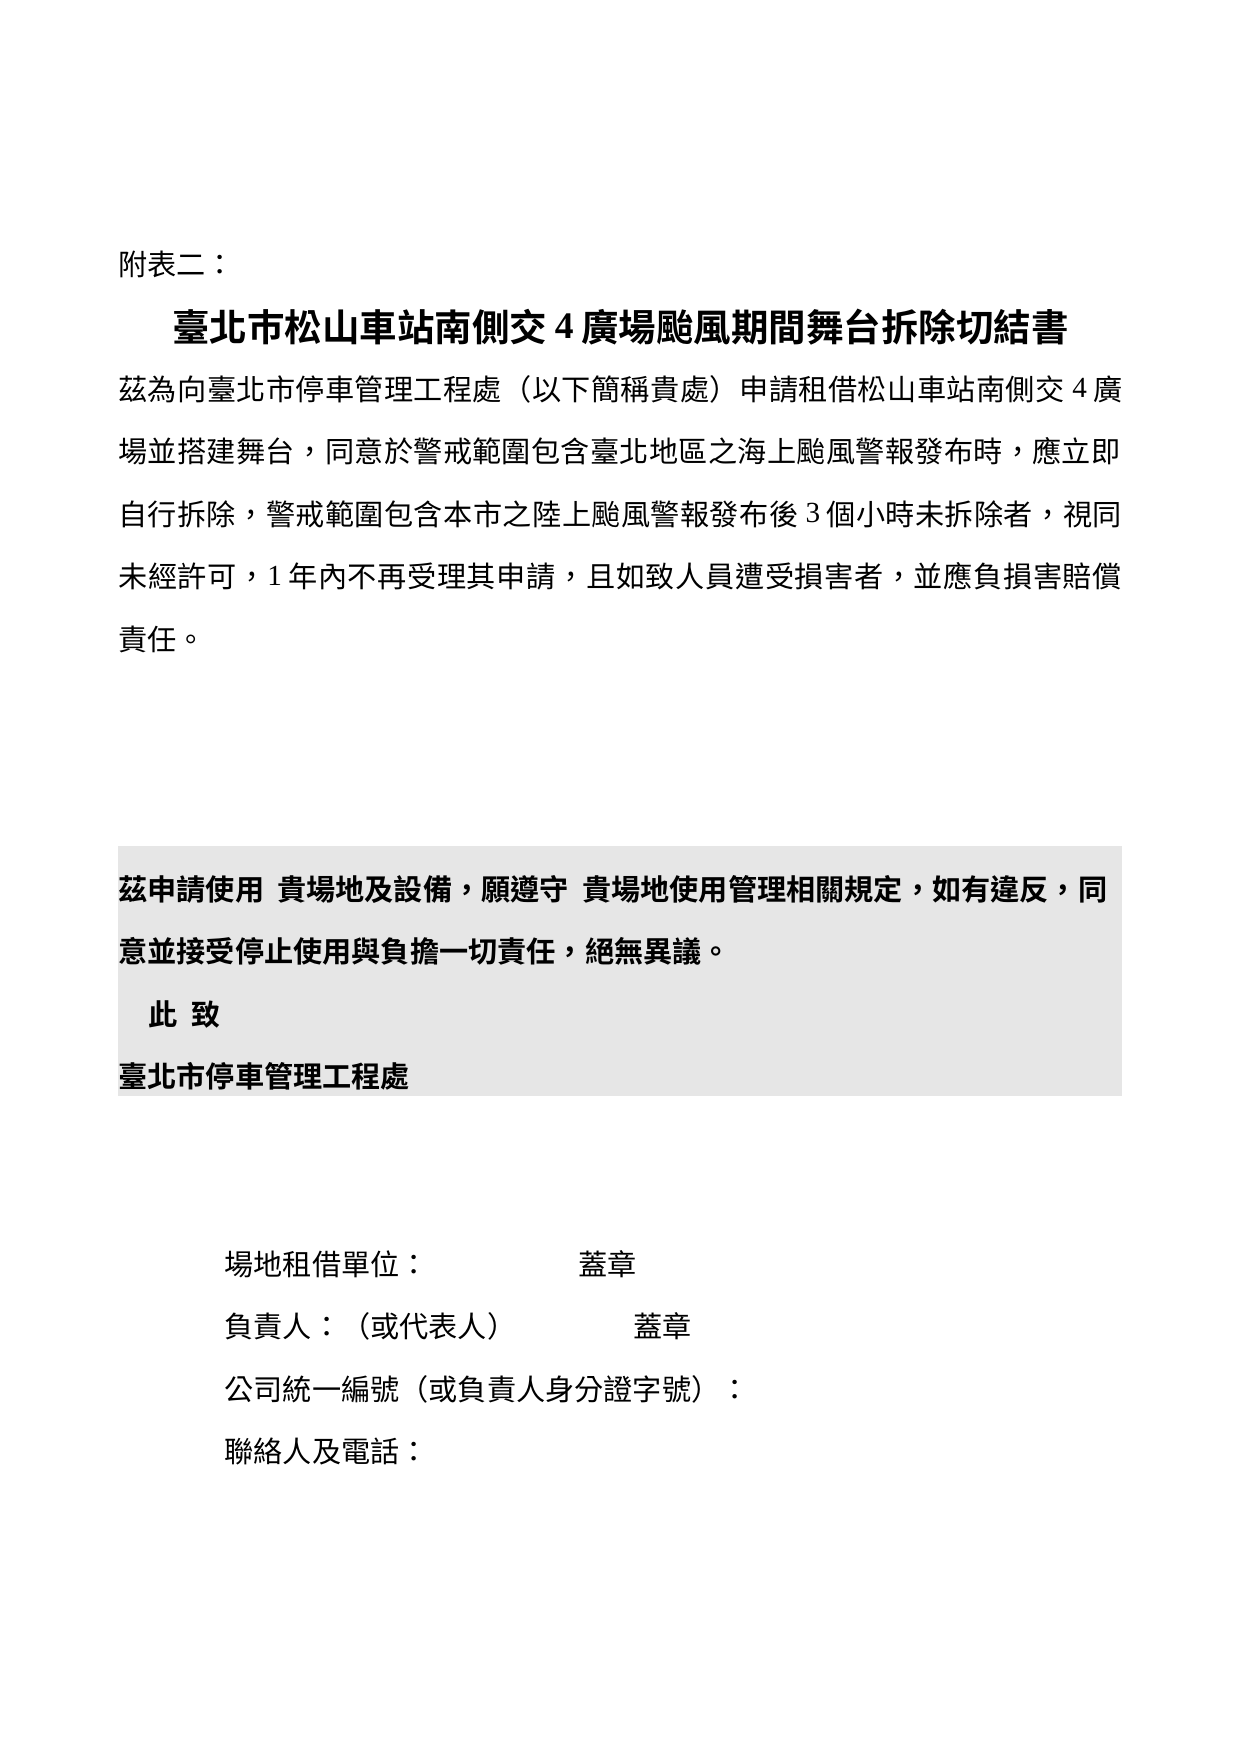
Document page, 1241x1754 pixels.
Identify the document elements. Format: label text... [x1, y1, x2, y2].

text 附表二： [118, 221, 1122, 283]
text 茲為向臺北市停車管理工程處（以下簡稱貴處）申請租借松山車站南側交4廣場並搭建舞台，同意於警戒範圍包含臺北地區之海上颱風警報發布時，應立即自行拆除，警戒範圍包含本市之陸上颱風警報發布後3個小時未拆除者，視同未經許可，1年內不再受理其申請，且如致人員遭受損害者，並應負損害賠償責任。 [118, 346, 1122, 658]
text 負責人：（或代表人） 蓋章 [118, 1283, 1122, 1346]
text 臺北巿松山車站南側交4廣場颱風期間舞台拆除切結書 [118, 283, 1122, 346]
text 臺北市停車管理工程處 [118, 1033, 1122, 1096]
text 此 致 [118, 971, 1122, 1033]
text 聯絡人及電話： [118, 1408, 1122, 1471]
text 場地租借單位： 蓋章 [118, 1221, 1122, 1283]
text 茲申請使用 貴場地及設備，願遵守 貴場地使用管理相關規定，如有違反，同意並接受停止使用與負擔一切責任，絕無異議。 [118, 846, 1122, 971]
text 公司統一編號（或負責人身分證字號）： [118, 1346, 1122, 1408]
